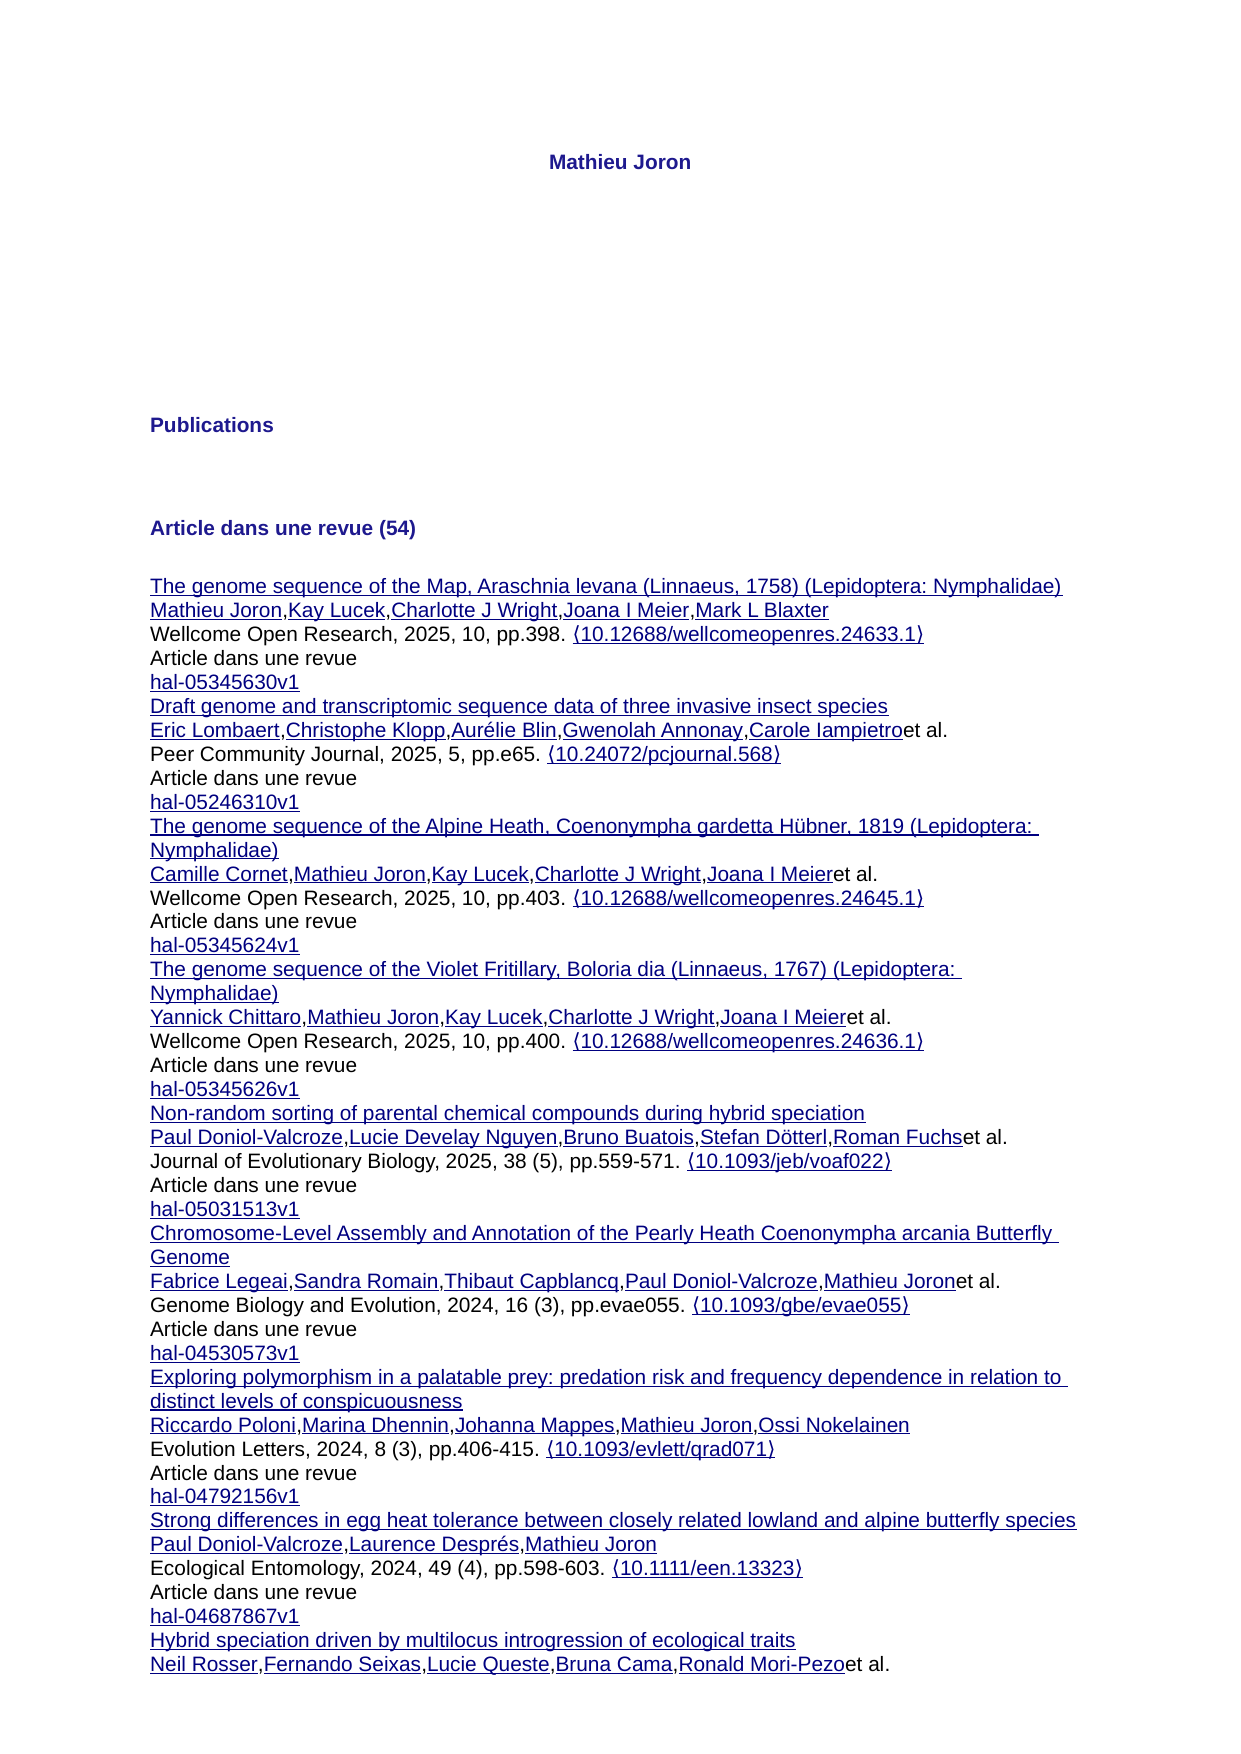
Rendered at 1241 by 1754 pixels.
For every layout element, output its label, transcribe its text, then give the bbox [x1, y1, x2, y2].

table_cell Exploring polymorphism in a palatable prey: predation risk and frequency dependence in relation to distinct levels of conspicuousness Riccardo Poloni,Marina Dhennin,Johanna Mappes,Mathieu Joron,Ossi Nokelainen Evolution Letters, 2024, 8 (3), pp.406-415. ⟨10.1093/evlett/qrad071⟩ Article dans une revue hal-04792156v1 [150, 1365, 1090, 1508]
table_cell Strong differences in egg heat tolerance between closely related lowland and alpine butterfly species Paul Doniol-Valcroze,Laurence Després,Mathieu Joron Ecological Entomology, 2024, 49 (4), pp.598-603. ⟨10.1111/een.13323⟩ Article dans une revue hal-04687867v1 [150, 1508, 1090, 1628]
table_cell Chromosome-Level Assembly and Annotation of the Pearly Heath Coenonympha arcania Butterfly Genome Fabrice Legeai,Sandra Romain,Thibaut Capblancq,Paul Doniol-Valcroze,Mathieu Joronet al. Genome Biology and Evolution, 2024, 16 (3), pp.evae055. ⟨10.1093/gbe/evae055⟩ Article dans une revue hal-04530573v1 [150, 1221, 1090, 1364]
table_cell The genome sequence of the Alpine Heath, Coenonympha gardetta Hübner, 1819 (Lepidoptera: Nymphalidae) Camille Cornet,Mathieu Joron,Kay Lucek,Charlotte J Wright,Joana I Meieret al. Wellcome Open Research, 2025, 10, pp.403. ⟨10.12688/wellcomeopenres.24645.1⟩ Article dans une revue hal-05345624v1 [150, 814, 1090, 957]
table_cell Draft genome and transcriptomic sequence data of three invasive insect species Eric Lombaert,Christophe Klopp,Aurélie Blin,Gwenolah Annonay,Carole Iampietroet al. Peer Community Journal, 2025, 5, pp.e65. ⟨10.24072/pcjournal.568⟩ Article dans une revue hal-05246310v1 [150, 694, 1090, 813]
subtitle Article dans une revue (54) [150, 516, 1090, 539]
table_header The genome sequence of the Map, Araschnia levana (Linnaeus, 1758) (Lepidoptera: Nymphalidae) Mathieu Joron,Kay Lucek,Charlotte J Wright,Joana I Meier,Mark L Blaxter Wellcome Open Research, 2025, 10, pp.398. ⟨10.12688/wellcomeopenres.24633.1⟩ Article dans une revue hal-05345630v1 [150, 574, 1090, 694]
subtitle Mathieu Joron [150, 150, 1090, 174]
subtitle Publications [150, 412, 1090, 436]
table_cell Non-random sorting of parental chemical compounds during hybrid speciation Paul Doniol-Valcroze,Lucie Develay Nguyen,Bruno Buatois,Stefan Dötterl,Roman Fuchset al. Journal of Evolutionary Biology, 2025, 38 (5), pp.559-571. ⟨10.1093/jeb/voaf022⟩ Article dans une revue hal-05031513v1 [150, 1101, 1090, 1221]
table_cell The genome sequence of the Violet Fritillary, Boloria dia (Linnaeus, 1767) (Lepidoptera: Nymphalidae) Yannick Chittaro,Mathieu Joron,Kay Lucek,Charlotte J Wright,Joana I Meieret al. Wellcome Open Research, 2025, 10, pp.400. ⟨10.12688/wellcomeopenres.24636.1⟩ Article dans une revue hal-05345626v1 [150, 957, 1090, 1101]
table_cell Hybrid speciation driven by multilocus introgression of ecological traits Neil Rosser,Fernando Seixas,Lucie Queste,Bruna Cama,Ronald Mori-Pezoet al. [150, 1628, 1090, 1676]
